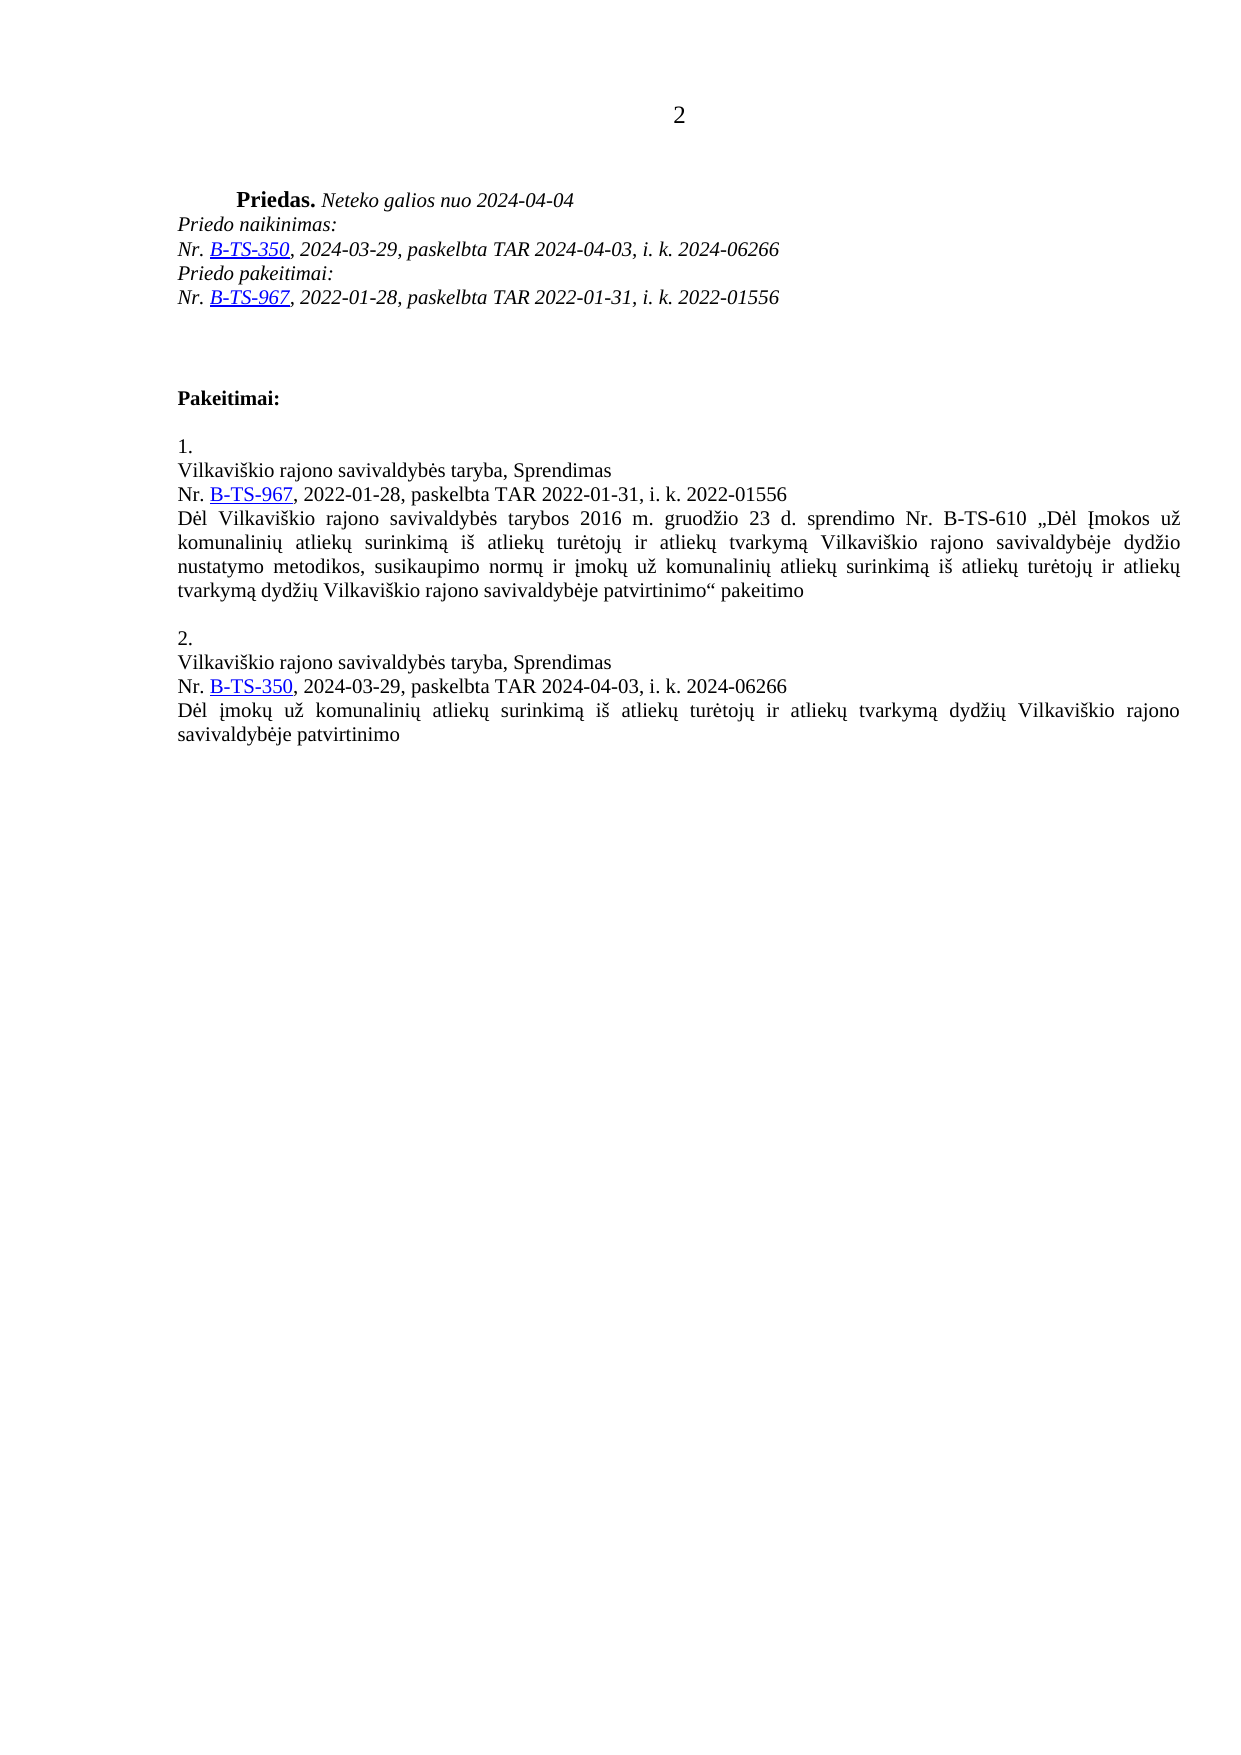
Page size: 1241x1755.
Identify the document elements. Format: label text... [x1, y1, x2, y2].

text Vilkaviškio rajono savivaldybės taryba, Sprendimas [177, 458, 1181, 482]
text Dėl įmokų už komunalinių atliekų surinkimą iš atliekų turėtojų ir atliekų tvarkymą dydžių Vilkaviškio rajono savivaldybėje patvirtinimo [177, 698, 1181, 746]
text 1. [177, 434, 1181, 458]
text Vilkaviškio rajono savivaldybės taryba, Sprendimas [177, 650, 1181, 674]
text Pakeitimai: [177, 386, 1181, 409]
text Priedo naikinimas: [177, 212, 1181, 236]
text Nr. B-TS-350, 2024-03-29, paskelbta TAR 2024-04-03, i. k. 2024-06266 [177, 674, 1181, 698]
text Dėl Vilkaviškio rajono savivaldybės tarybos 2016 m. gruodžio 23 d. sprendimo Nr. B-TS-610 „Dėl Įmokos už komunalinių atliekų surinkimą iš atliekų turėtojų ir atliekų tvarkymą Vilkaviškio rajono savivaldybėje dydžio nustatymo metodikos, susikaupimo normų ir įmokų už komunalinių atliekų surinkimą iš atliekų turėtojų ir atliekų tvarkymą dydžių Vilkaviškio rajono savivaldybėje patvirtinimo“ pakeitimo [177, 506, 1181, 602]
text Nr. B-TS-350, 2024-03-29, paskelbta TAR 2024-04-03, i. k. 2024-06266 [177, 236, 1181, 261]
text Priedas. Neteko galios nuo 2024-04-04 [177, 186, 1181, 212]
text 2. [177, 626, 1181, 650]
text Nr. B-TS-967, 2022-01-28, paskelbta TAR 2022-01-31, i. k. 2022-01556 [177, 482, 1181, 506]
text Nr. B-TS-967, 2022-01-28, paskelbta TAR 2022-01-31, i. k. 2022-01556 [177, 284, 1181, 309]
text Priedo pakeitimai: [177, 261, 1181, 284]
